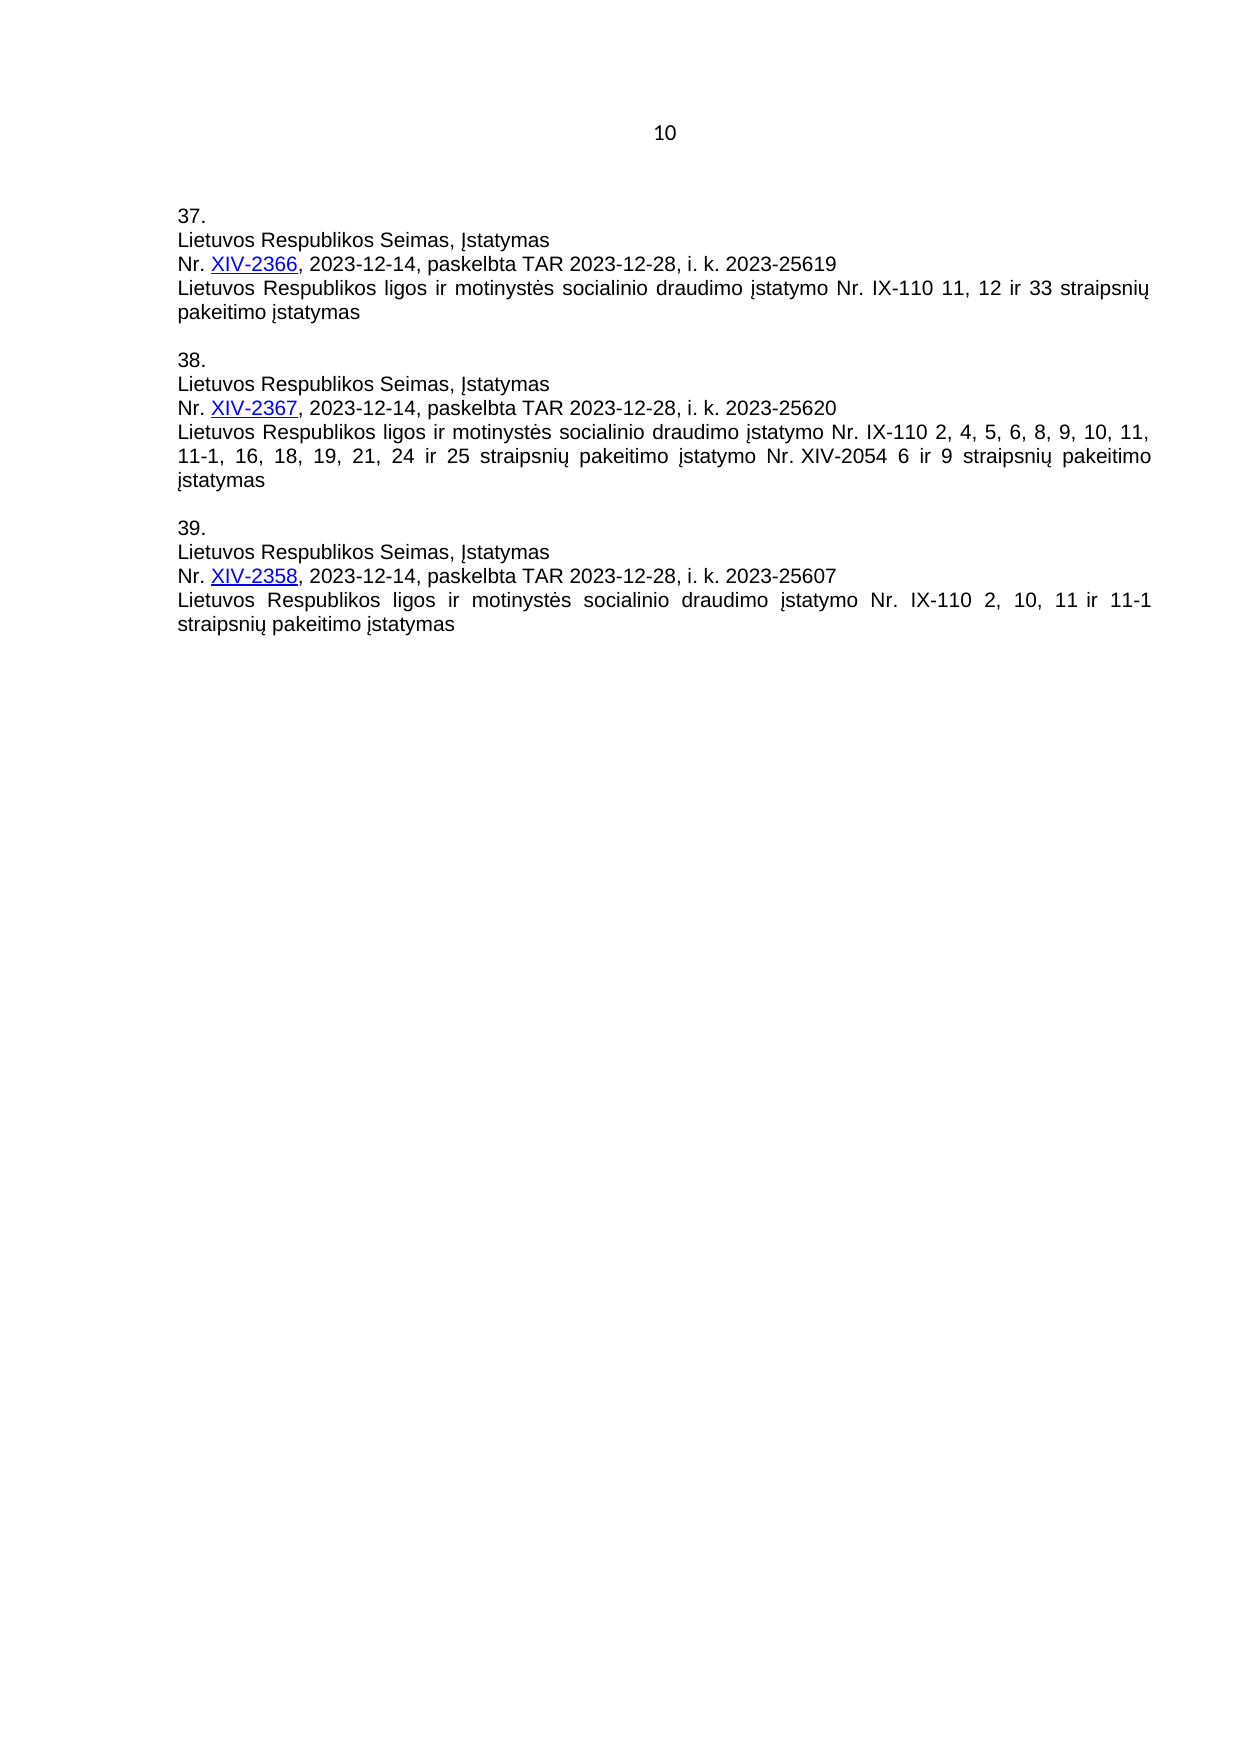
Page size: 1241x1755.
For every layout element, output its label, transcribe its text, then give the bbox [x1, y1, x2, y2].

text 37. [177, 204, 1152, 228]
text 39. [177, 516, 1152, 539]
text Lietuvos Respublikos ligos ir motinystės socialinio draudimo įstatymo Nr. IX-110 2, 4, 5, 6, 8, 9, 10, 11, 11-1, 16, 18, 19, 21, 24 ir 25 straipsnių pakeitimo įstatymo Nr. XIV-2054 6 ir 9 straipsnių pakeitimo įstatymas [177, 420, 1152, 492]
text Nr. XIV-2358, 2023-12-14, paskelbta TAR 2023-12-28, i. k. 2023-25607 [177, 563, 1152, 587]
text 38. [177, 348, 1152, 372]
text Lietuvos Respublikos ligos ir motinystės socialinio draudimo įstatymo Nr. IX-110 2, 10, 11 ir 11-1 straipsnių pakeitimo įstatymas [177, 587, 1152, 635]
text Lietuvos Respublikos Seimas, Įstatymas [177, 372, 1152, 396]
text Nr. XIV-2366, 2023-12-14, paskelbta TAR 2023-12-28, i. k. 2023-25619 [177, 252, 1152, 276]
text Lietuvos Respublikos ligos ir motinystės socialinio draudimo įstatymo Nr. IX-110 11, 12 ir 33 straipsnių pakeitimo įstatymas [177, 276, 1152, 324]
text Lietuvos Respublikos Seimas, Įstatymas [177, 228, 1152, 252]
text Nr. XIV-2367, 2023-12-14, paskelbta TAR 2023-12-28, i. k. 2023-25620 [177, 396, 1152, 420]
text Lietuvos Respublikos Seimas, Įstatymas [177, 539, 1152, 563]
